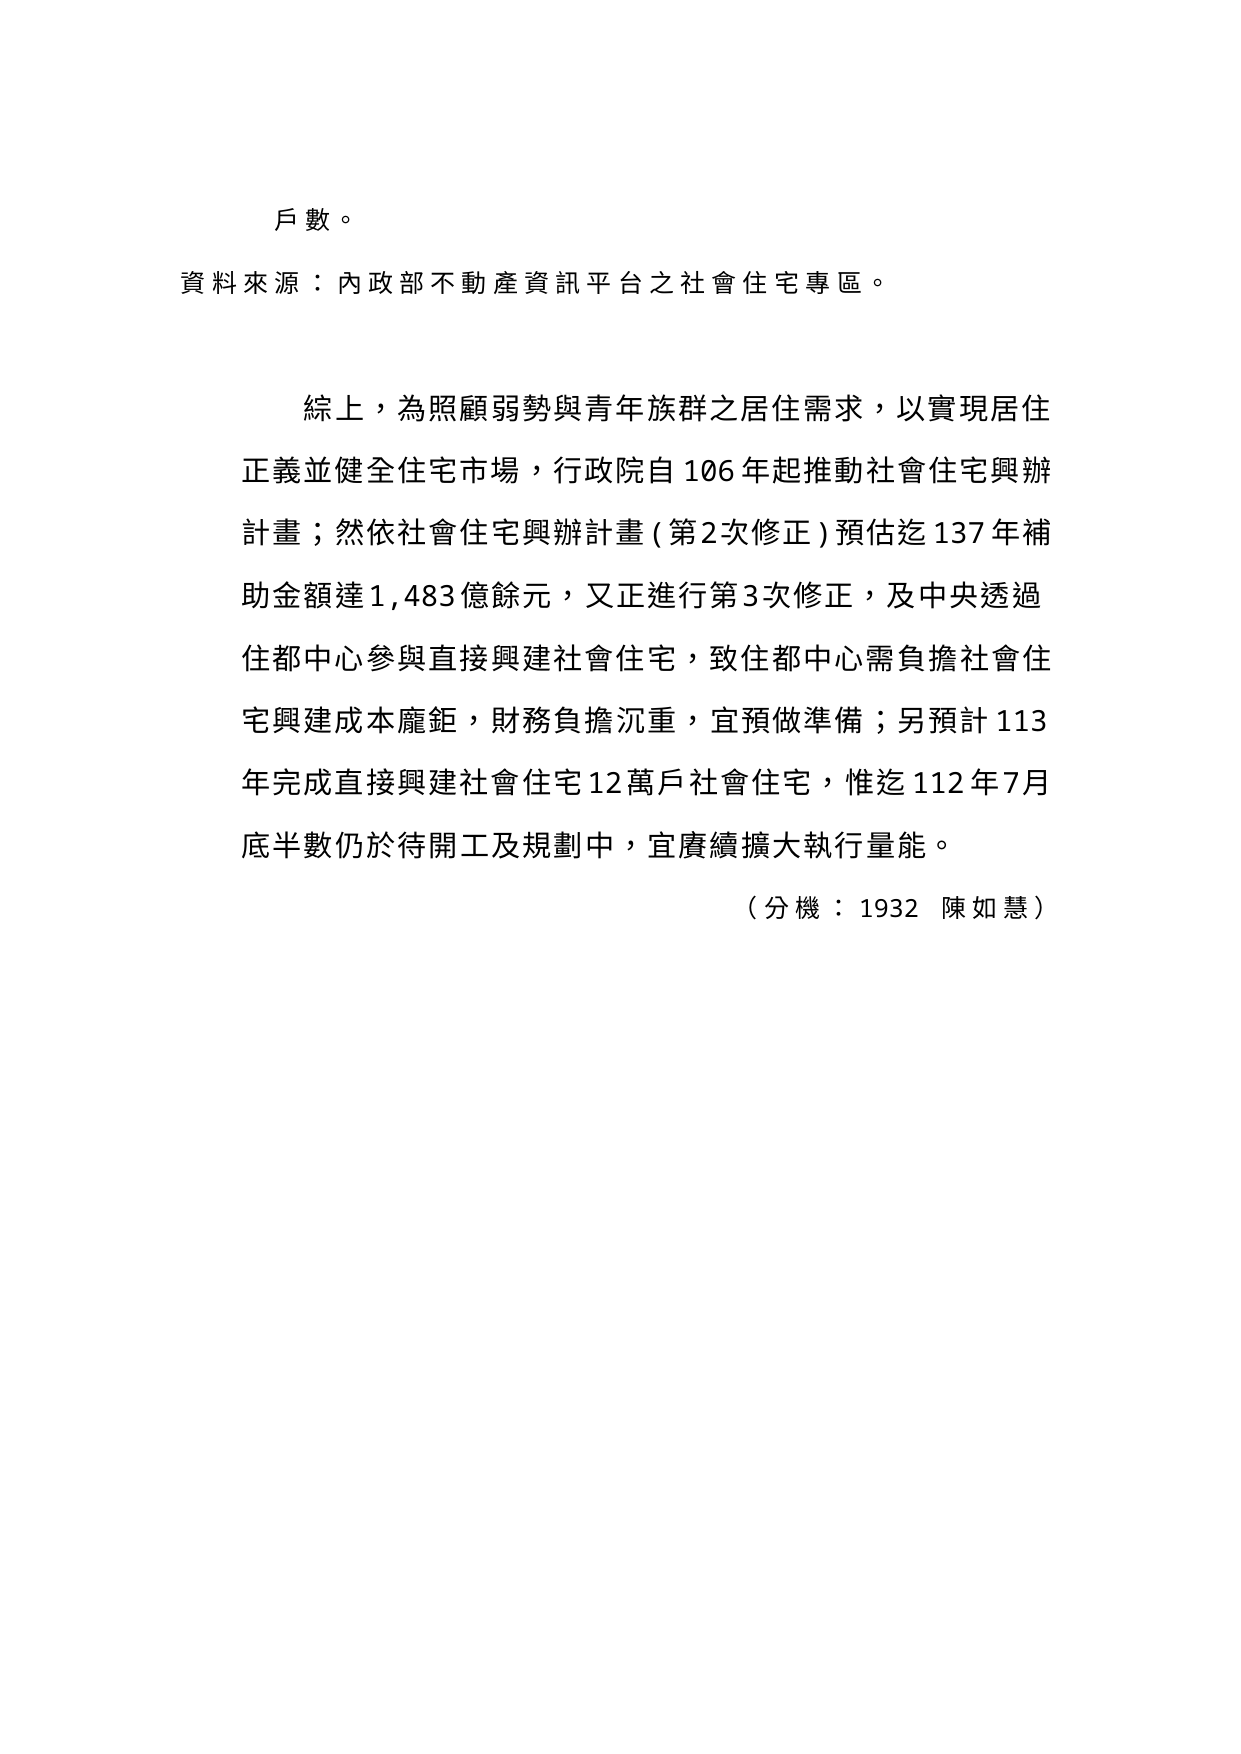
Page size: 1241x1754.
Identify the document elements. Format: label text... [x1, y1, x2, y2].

text 資料來源：內政部不動產資訊平台之社會住宅專區。 [133, 240, 1092, 302]
text （分機：1932 陳如慧） [177, 865, 1063, 927]
text 綜上，為照顧弱勢與青年族群之居住需求，以實現居住正義並健全住宅市場，行政院自106年起推動社會住宅興辦計畫；然依社會住宅興辦計畫(第2次修正)預估迄137年補助金額達1,483億餘元，又正進行第3次修正，及中央透過住都中心參與直接興建社會住宅，致住都中心需負擔社會住宅興建成本龐鉅，財務負擔沉重，宜預做準備；另預計113年完成直接興建社會住宅12萬戶社會住宅，惟迄112年7月底半數仍於待開工及規劃中，宜賡續擴大執行量能。 [236, 365, 1063, 865]
text 戶數。 [251, 177, 1092, 240]
